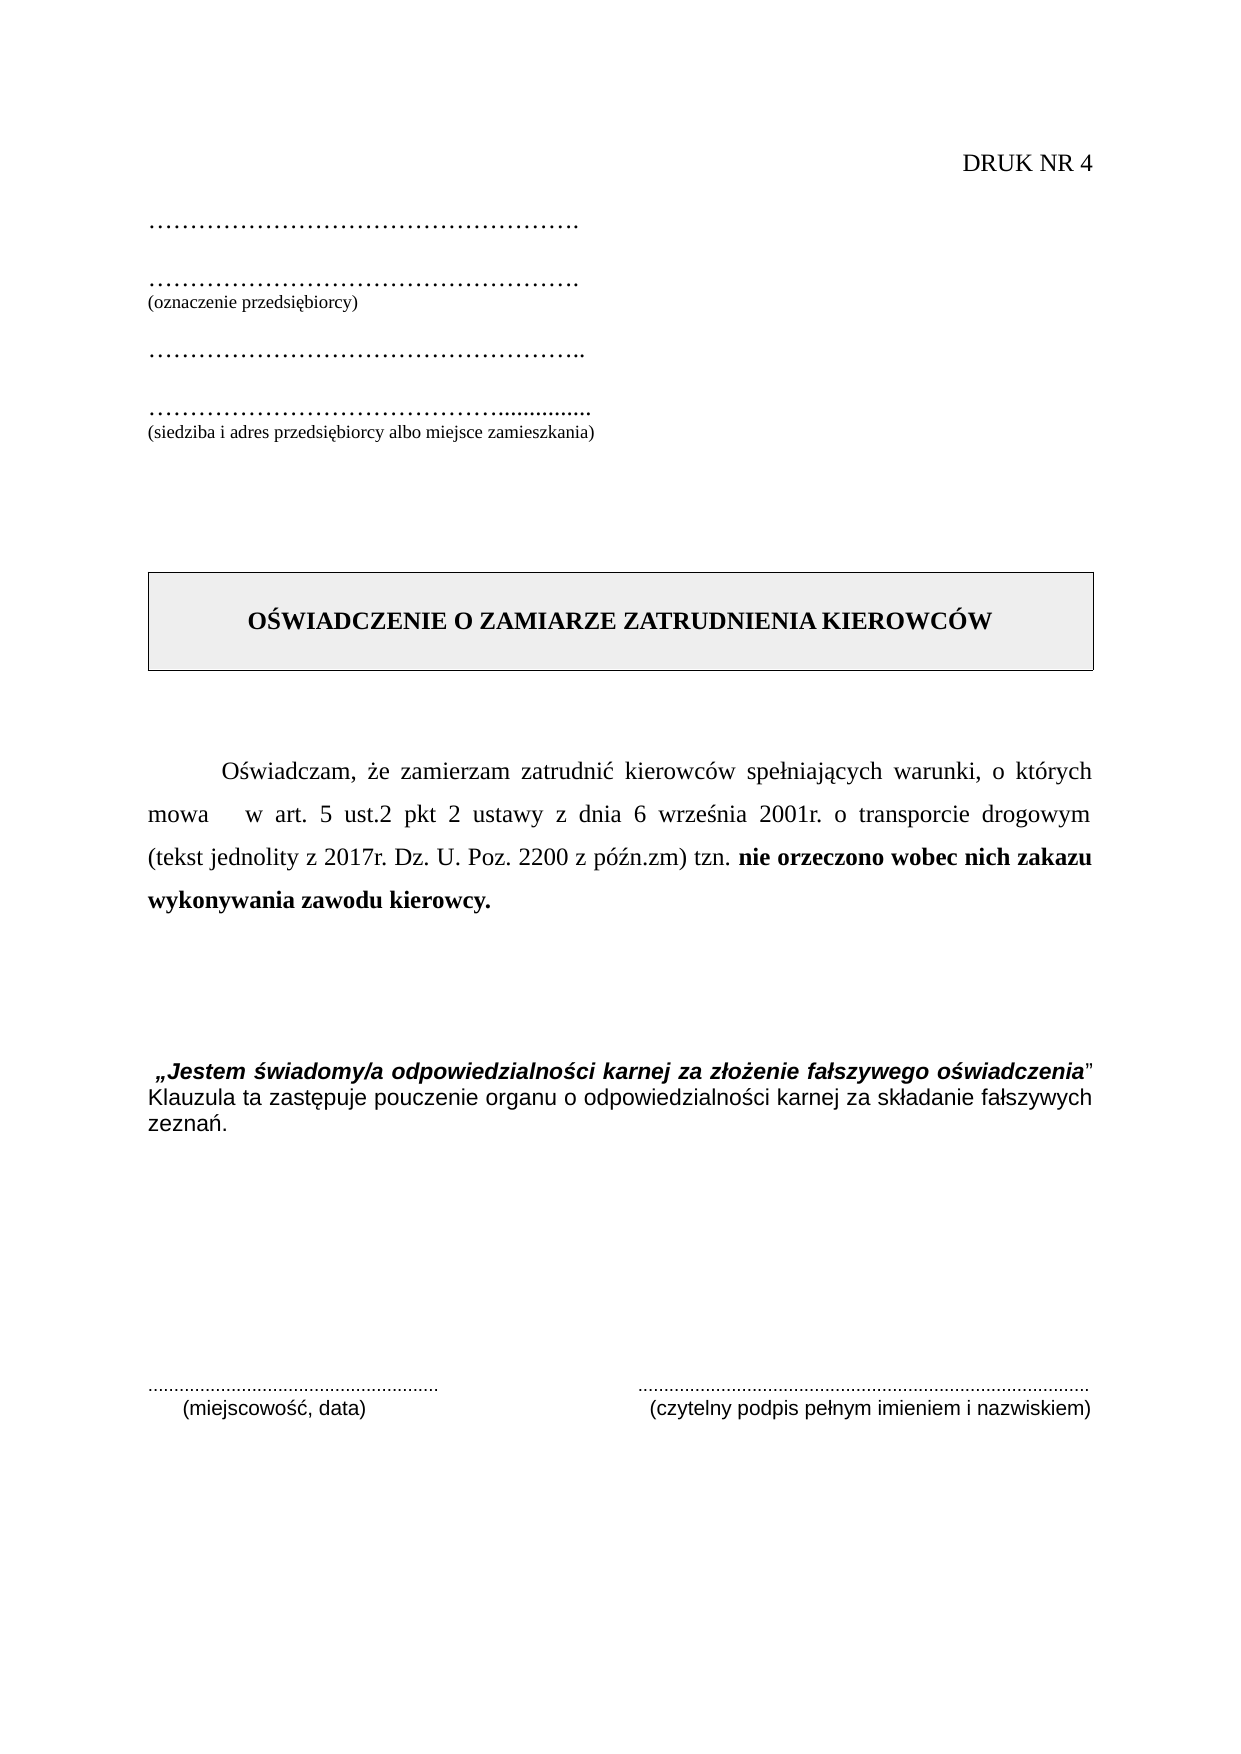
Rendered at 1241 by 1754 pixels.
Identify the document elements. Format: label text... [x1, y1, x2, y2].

text ……………………………………………. [148, 205, 1093, 234]
table_header OŚWIADCZENIE O ZAMIARZE ZATRUDNIENIA KIEROWCÓW [149, 573, 1093, 669]
text …………………………………………….. [148, 334, 1093, 363]
text ……………………………………………. [148, 263, 1093, 291]
text DRUK NR 4 [148, 148, 1093, 176]
subtitle ........................................................ ....................................................................................... [148, 1374, 1093, 1395]
text ……………………………………............... [148, 392, 1093, 421]
subtitle „Jestem świadomy/a odpowiedzialności karnej za złożenie fałszywego oświadczenia” Klauzula ta zastępuje pouczenie organu o odpowiedzialności karnej za składanie fałszywych zeznań. [148, 1058, 1093, 1137]
text (siedziba i adres przedsiębiorcy albo miejsce zamieszkania) [148, 421, 1093, 442]
text (miejscowość, data) (czytelny podpis pełnym imieniem i nazwiskiem) [148, 1395, 1093, 1419]
text (oznaczenie przedsiębiorcy) [148, 291, 1093, 313]
text Oświadczam, że zamierzam zatrudnić kierowców spełniających warunki, o których mowa w art. 5 ust.2 pkt 2 ustawy z dnia 6 września 2001r. o transporcie drogowym (tekst jednolity z 2017r. Dz. U. Poz. 2200 z późn.zm) tzn. nie orzeczono wobec nich zakazu wykonywania zawodu kierowcy. [148, 756, 1093, 914]
